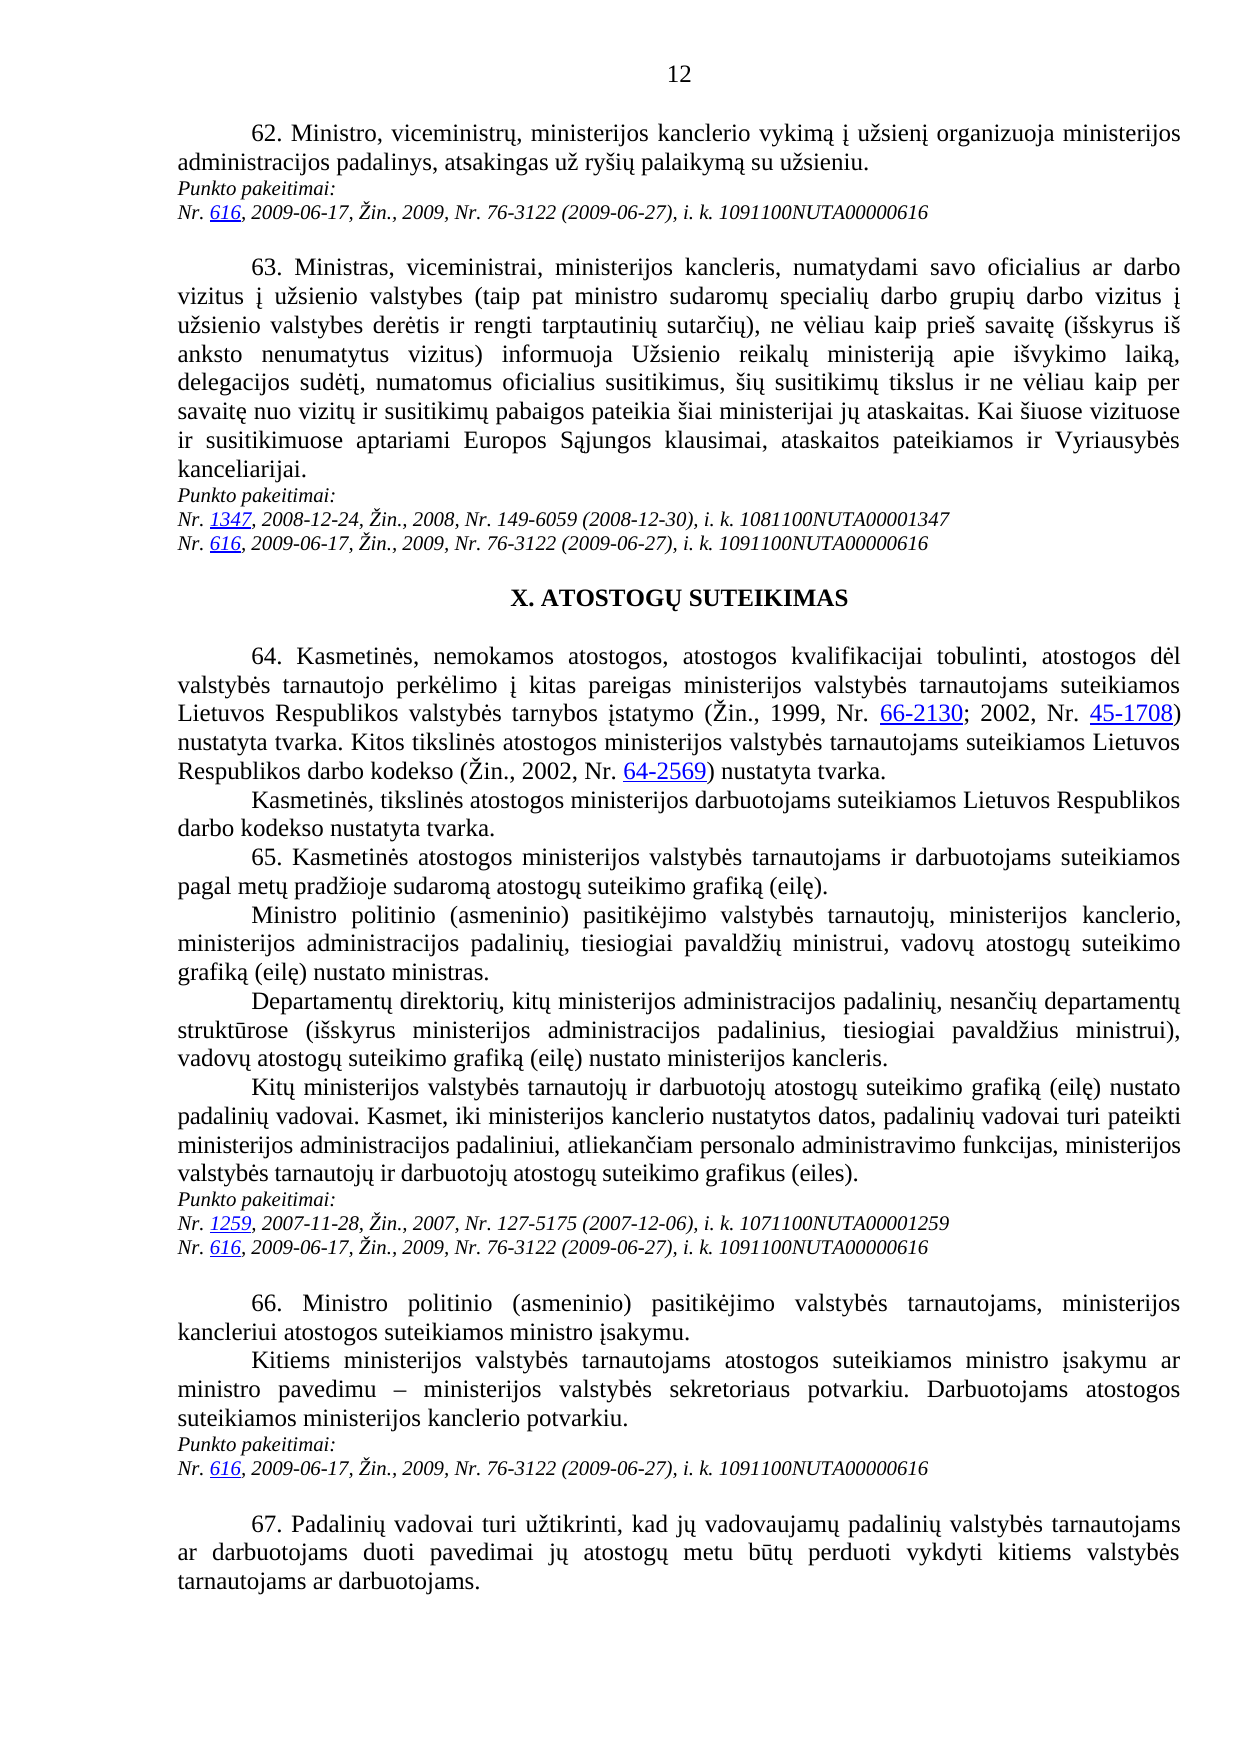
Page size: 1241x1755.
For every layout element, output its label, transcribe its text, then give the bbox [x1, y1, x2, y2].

text Nr. 616, 2009-06-17, Žin., 2009, Nr. 76-3122 (2009-06-27), i. k. 1091100NUTA00000616 [177, 1456, 1181, 1480]
text Kasmetinės, tikslinės atostogos ministerijos darbuotojams suteikiamos Lietuvos Respublikos darbo kodekso nustatyta tvarka. [177, 785, 1181, 842]
text Punkto pakeitimai: [177, 1432, 1181, 1456]
text Punkto pakeitimai: [177, 176, 1181, 200]
text 62. Ministro, viceministrų, ministerijos kanclerio vykimą į užsienį organizuoja ministerijos administracijos padalinys, atsakingas už ryšių palaikymą su užsieniu. [177, 118, 1181, 176]
text 65. Kasmetinės atostogos ministerijos valstybės tarnautojams ir darbuotojams suteikiamos pagal metų pradžioje sudaromą atostogų suteikimo grafiką (eilę). [177, 842, 1181, 900]
text Ministro politinio (asmeninio) pasitikėjimo valstybės tarnautojų, ministerijos kanclerio, ministerijos administracijos padalinių, tiesiogiai pavaldžių ministrui, vadovų atostogų suteikimo grafiką (eilę) nustato ministras. [177, 900, 1181, 986]
text Punkto pakeitimai: [177, 1187, 1181, 1211]
text Nr. 1259, 2007-11-28, Žin., 2007, Nr. 127-5175 (2007-12-06), i. k. 1071100NUTA00001259 [177, 1211, 1181, 1235]
text Nr. 616, 2009-06-17, Žin., 2009, Nr. 76-3122 (2009-06-27), i. k. 1091100NUTA00000616 [177, 200, 1181, 224]
text Nr. 1347, 2008-12-24, Žin., 2008, Nr. 149-6059 (2008-12-30), i. k. 1081100NUTA00001347 [177, 507, 1181, 531]
text Kitiems ministerijos valstybės tarnautojams atostogos suteikiamos ministro įsakymu ar ministro pavedimu – ministerijos valstybės sekretoriaus potvarkiu. Darbuotojams atostogos suteikiamos ministerijos kanclerio potvarkiu. [177, 1346, 1181, 1432]
text Punkto pakeitimai: [177, 482, 1181, 507]
text Kitų ministerijos valstybės tarnautojų ir darbuotojų atostogų suteikimo grafiką (eilę) nustato padalinių vadovai. Kasmet, iki ministerijos kanclerio nustatytos datos, padalinių vadovai turi pateikti ministerijos administracijos padaliniui, atliekančiam personalo administravimo funkcijas, ministerijos valstybės tarnautojų ir darbuotojų atostogų suteikimo grafikus (eiles). [177, 1072, 1181, 1187]
text 67. Padalinių vadovai turi užtikrinti, kad jų vadovaujamų padalinių valstybės tarnautojams ar darbuotojams duoti pavedimai jų atostogų metu būtų perduoti vykdyti kitiems valstybės tarnautojams ar darbuotojams. [177, 1509, 1181, 1595]
text Nr. 616, 2009-06-17, Žin., 2009, Nr. 76-3122 (2009-06-27), i. k. 1091100NUTA00000616 [177, 531, 1181, 555]
text Nr. 616, 2009-06-17, Žin., 2009, Nr. 76-3122 (2009-06-27), i. k. 1091100NUTA00000616 [177, 1235, 1181, 1259]
text X. ATOSTOGŲ SUTEIKIMAS [177, 583, 1181, 612]
text 63. Ministras, viceministrai, ministerijos kancleris, numatydami savo oficialius ar darbo vizitus į užsienio valstybes (taip pat ministro sudaromų specialių darbo grupių darbo vizitus į užsienio valstybes derėtis ir rengti tarptautinių sutarčių), ne vėliau kaip prieš savaitę (išskyrus iš anksto nenumatytus vizitus) informuoja Užsienio reikalų ministeriją apie išvykimo laiką, delegacijos sudėtį, numatomus oficialius susitikimus, šių susitikimų tikslus ir ne vėliau kaip per savaitę nuo vizitų ir susitikimų pabaigos pateikia šiai ministerijai jų ataskaitas. Kai šiuose vizituose ir susitikimuose aptariami Europos Sąjungos klausimai, ataskaitos pateikiamos ir Vyriausybės kanceliarijai. [177, 252, 1181, 482]
text 64. Kasmetinės, nemokamos atostogos, atostogos kvalifikacijai tobulinti, atostogos dėl valstybės tarnautojo perkėlimo į kitas pareigas ministerijos valstybės tarnautojams suteikiamos Lietuvos Respublikos valstybės tarnybos įstatymo (Žin., 1999, Nr. 66-2130; 2002, Nr. 45-1708) nustatyta tvarka. Kitos tikslinės atostogos ministerijos valstybės tarnautojams suteikiamos Lietuvos Respublikos darbo kodekso (Žin., 2002, Nr. 64-2569) nustatyta tvarka. [177, 641, 1181, 785]
text Departamentų direktorių, kitų ministerijos administracijos padalinių, nesančių departamentų struktūrose (išskyrus ministerijos administracijos padalinius, tiesiogiai pavaldžius ministrui), vadovų atostogų suteikimo grafiką (eilę) nustato ministerijos kancleris. [177, 986, 1181, 1072]
text 66. Ministro politinio (asmeninio) pasitikėjimo valstybės tarnautojams, ministerijos kancleriui atostogos suteikiamos ministro įsakymu. [177, 1288, 1181, 1346]
